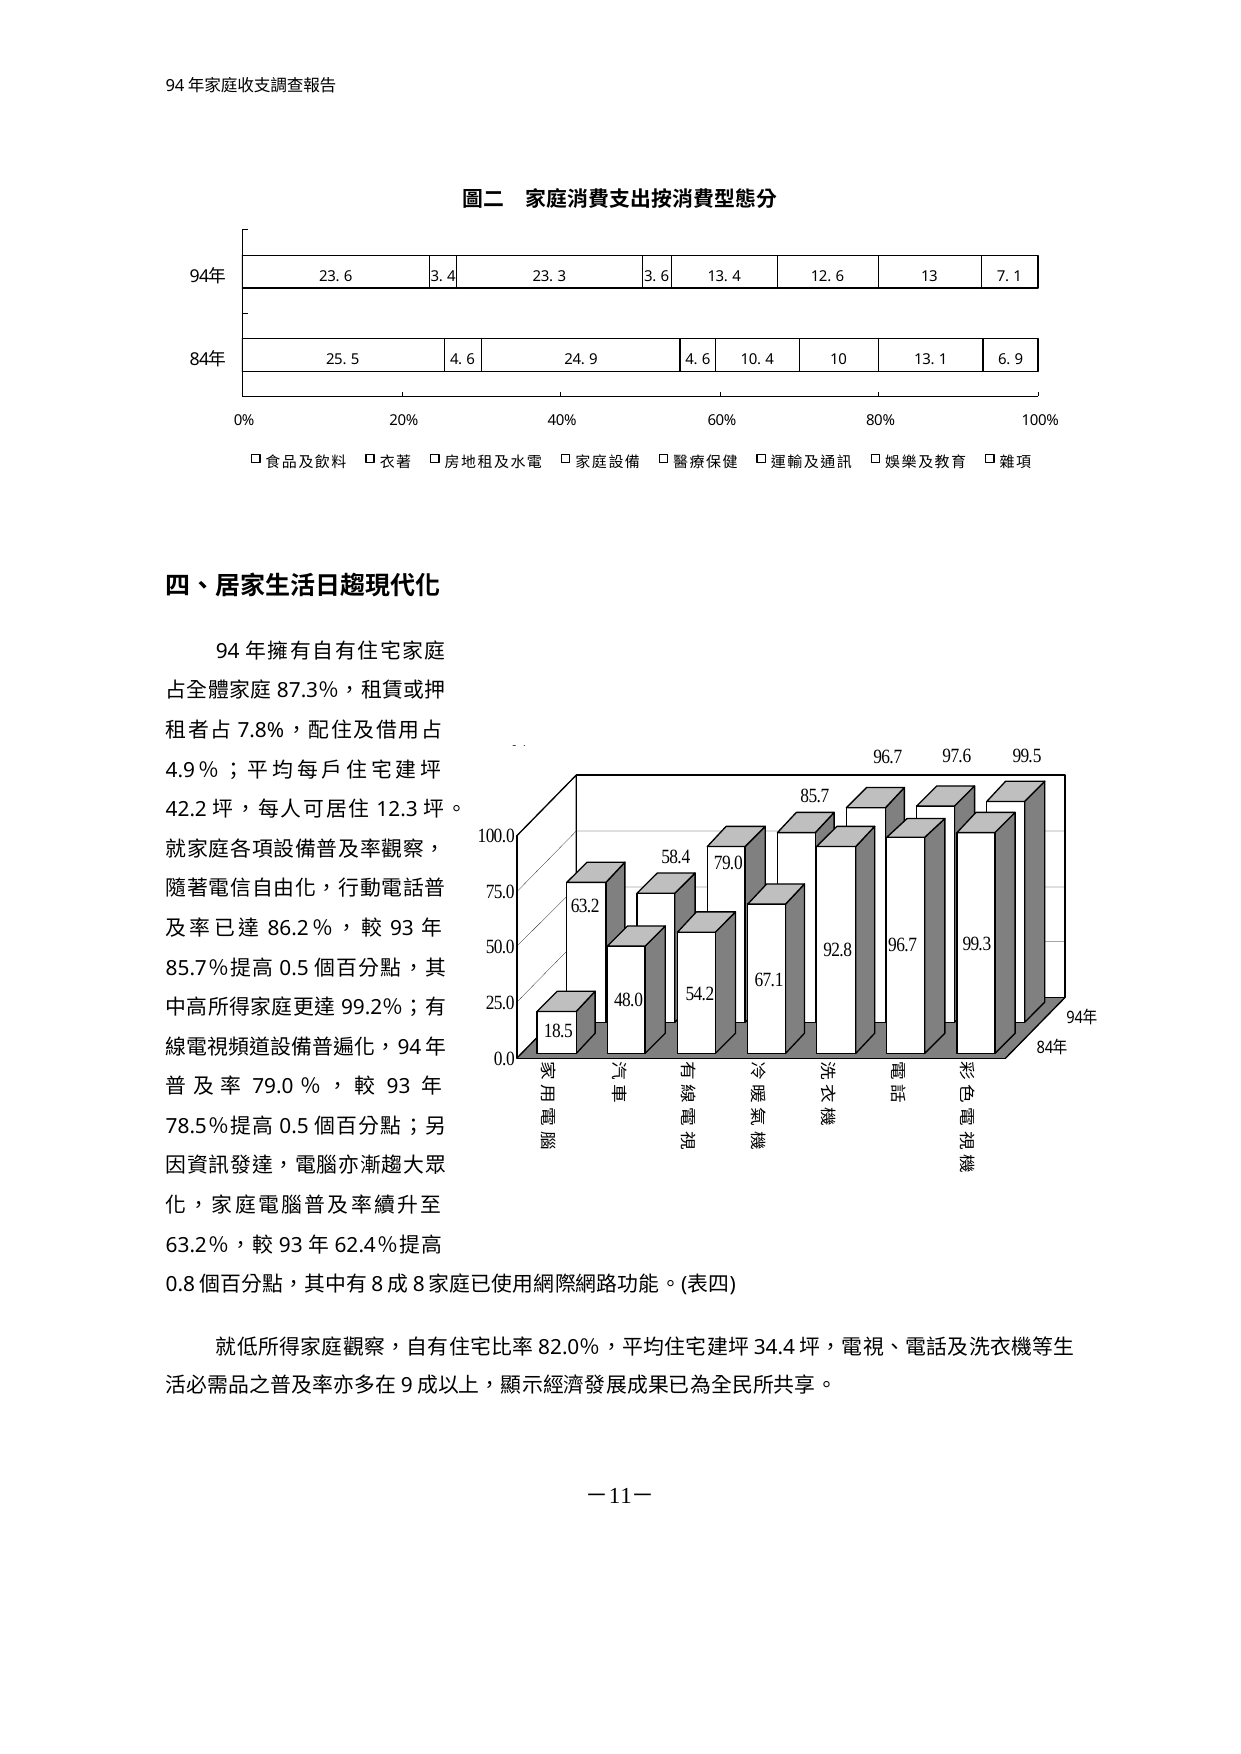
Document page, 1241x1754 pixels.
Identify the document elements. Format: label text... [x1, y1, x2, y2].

text 就低所得家庭觀察，自有住宅比率82.0％，平均住宅建坪34.4坪，電視、電話及洗衣機等生活必需品之普及率亦多在9成以上，顯示經濟發展成果已為全民所共享。 [165, 1324, 1075, 1399]
text 圖二 家庭消費支出按消費型態分 [165, 175, 1075, 212]
text 四、居家生活日趨現代化 [165, 566, 1075, 602]
text 94年擁有自有住宅家庭占全體家庭87.3％，租賃或押租者占7.8%，配住及借用占4.9％；平均每戶住宅建坪42.2坪，每人可居住12.3坪。就家庭各項設備普及率觀察，隨著電信自由化，行動電話普及率已達86.2％，較93年85.7％提高0.5個百分點，其中高所得家庭更達99.2％；有線電視頻道設備普遍化，94年普及率79.0％，較93年78.5％提高0.5個百分點；另因資訊發達，電腦亦漸趨大眾化，家庭電腦普及率續升至63.2％，較93年62.4％提高0.8個百分點，其中有8成8家庭已使用網際網路功能。(表四) [165, 627, 1125, 1299]
